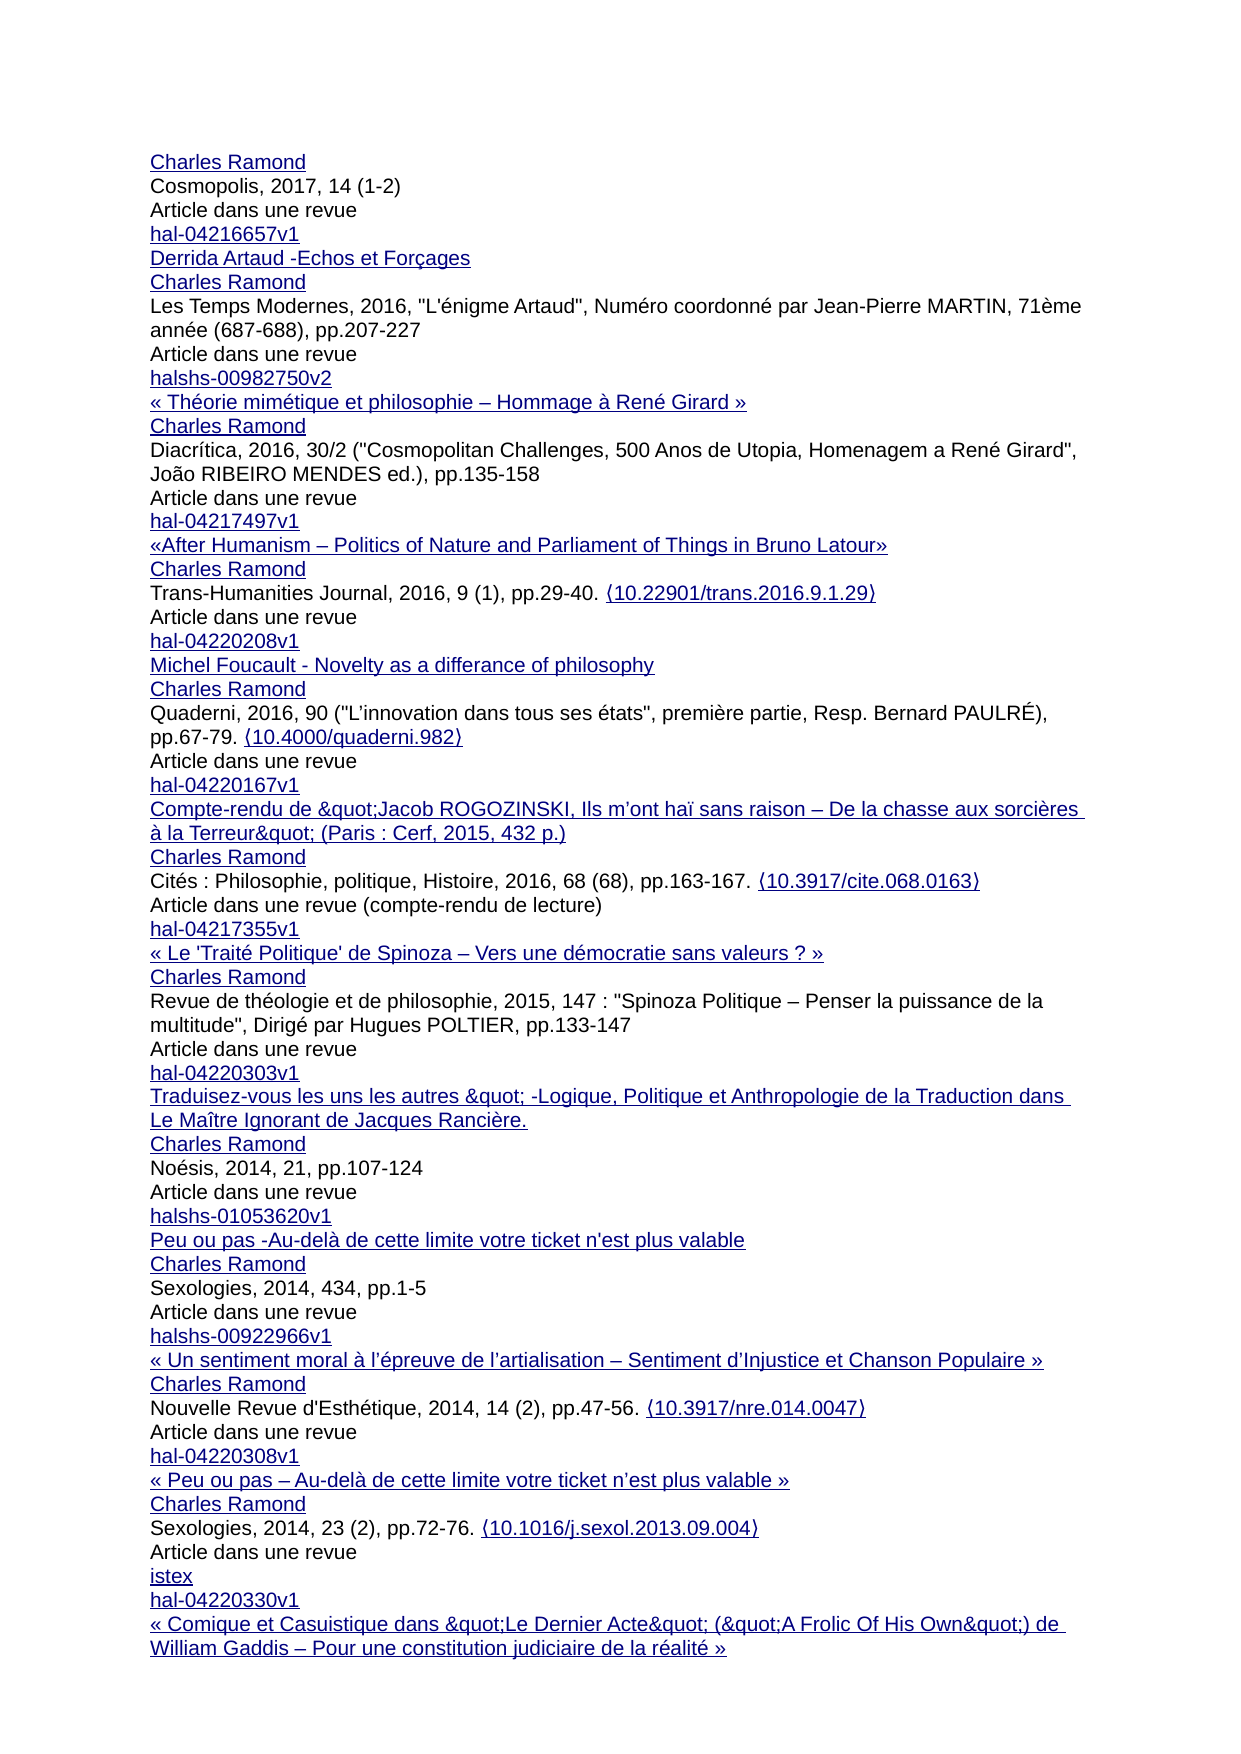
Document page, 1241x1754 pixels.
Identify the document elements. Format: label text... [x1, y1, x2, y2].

table_cell « Théorie mimétique et philosophie – Hommage à René Girard » Charles Ramond Diacrítica, 2016, 30/2 ("Cosmopolitan Challenges, 500 Anos de Utopia, Homenagem a René Girard", João RIBEIRO MENDES ed.), pp.135-158 Article dans une revue hal-04217497v1 [150, 390, 1090, 533]
table_cell « Peu ou pas – Au-delà de cette limite votre ticket n’est plus valable » Charles Ramond Sexologies, 2014, 23 (2), pp.72-76. ⟨10.1016/j.sexol.2013.09.004⟩ Article dans une revue istex hal-04220330v1 [150, 1468, 1090, 1611]
table_cell «After Humanism – Politics of Nature and Parliament of Things in Bruno Latour» Charles Ramond Trans-Humanities Journal, 2016, 9 (1), pp.29-40. ⟨10.22901/trans.2016.9.1.29⟩ Article dans une revue hal-04220208v1 [150, 533, 1090, 653]
table_cell Michel Foucault - Novelty as a differance of philosophy Charles Ramond Quaderni, 2016, 90 ("L’innovation dans tous ses états", première partie, Resp. Bernard PAULRÉ), pp.67-79. ⟨10.4000/quaderni.982⟩ Article dans une revue hal-04220167v1 [150, 653, 1090, 797]
table_cell Peu ou pas -Au-delà de cette limite votre ticket n'est plus valable Charles Ramond Sexologies, 2014, 434, pp.1-5 Article dans une revue halshs-00922966v1 [150, 1228, 1090, 1348]
table_cell « Le 'Traité Politique' de Spinoza – Vers une démocratie sans valeurs ? » Charles Ramond Revue de théologie et de philosophie, 2015, 147 : "Spinoza Politique – Penser la puissance de la multitude", Dirigé par Hugues POLTIER, pp.133-147 Article dans une revue hal-04220303v1 [150, 941, 1090, 1084]
table_cell Charles Ramond Cosmopolis, 2017, 14 (1-2) Article dans une revue hal-04216657v1 [150, 150, 1090, 246]
table_cell « Comique et Casuistique dans &quot;Le Dernier Acte&quot; (&quot;A Frolic Of His Own&quot;) de William Gaddis – Pour une constitution judiciaire de la réalité » [150, 1611, 1090, 1659]
table_cell « Un sentiment moral à l’épreuve de l’artialisation – Sentiment d’Injustice et Chanson Populaire » Charles Ramond Nouvelle Revue d'Esthétique, 2014, 14 (2), pp.47-56. ⟨10.3917/nre.014.0047⟩ Article dans une revue hal-04220308v1 [150, 1348, 1090, 1468]
table_cell Derrida Artaud -Echos et Forçages Charles Ramond Les Temps Modernes, 2016, "L'énigme Artaud", Numéro coordonné par Jean-Pierre MARTIN, 71ème année (687-688), pp.207-227 Article dans une revue halshs-00982750v2 [150, 246, 1090, 389]
table_cell Compte-rendu de &quot;Jacob ROGOZINSKI, Ils m’ont haï sans raison – De la chasse aux sorcières à la Terreur&quot; (Paris : Cerf, 2015, 432 p.) Charles Ramond Cités : Philosophie, politique, Histoire, 2016, 68 (68), pp.163-167. ⟨10.3917/cite.068.0163⟩ Article dans une revue (compte-rendu de lecture) hal-04217355v1 [150, 797, 1090, 941]
table_cell Traduisez-vous les uns les autres &quot; -Logique, Politique et Anthropologie de la Traduction dans Le Maître Ignorant de Jacques Rancière. Charles Ramond Noésis, 2014, 21, pp.107-124 Article dans une revue halshs-01053620v1 [150, 1084, 1090, 1228]
